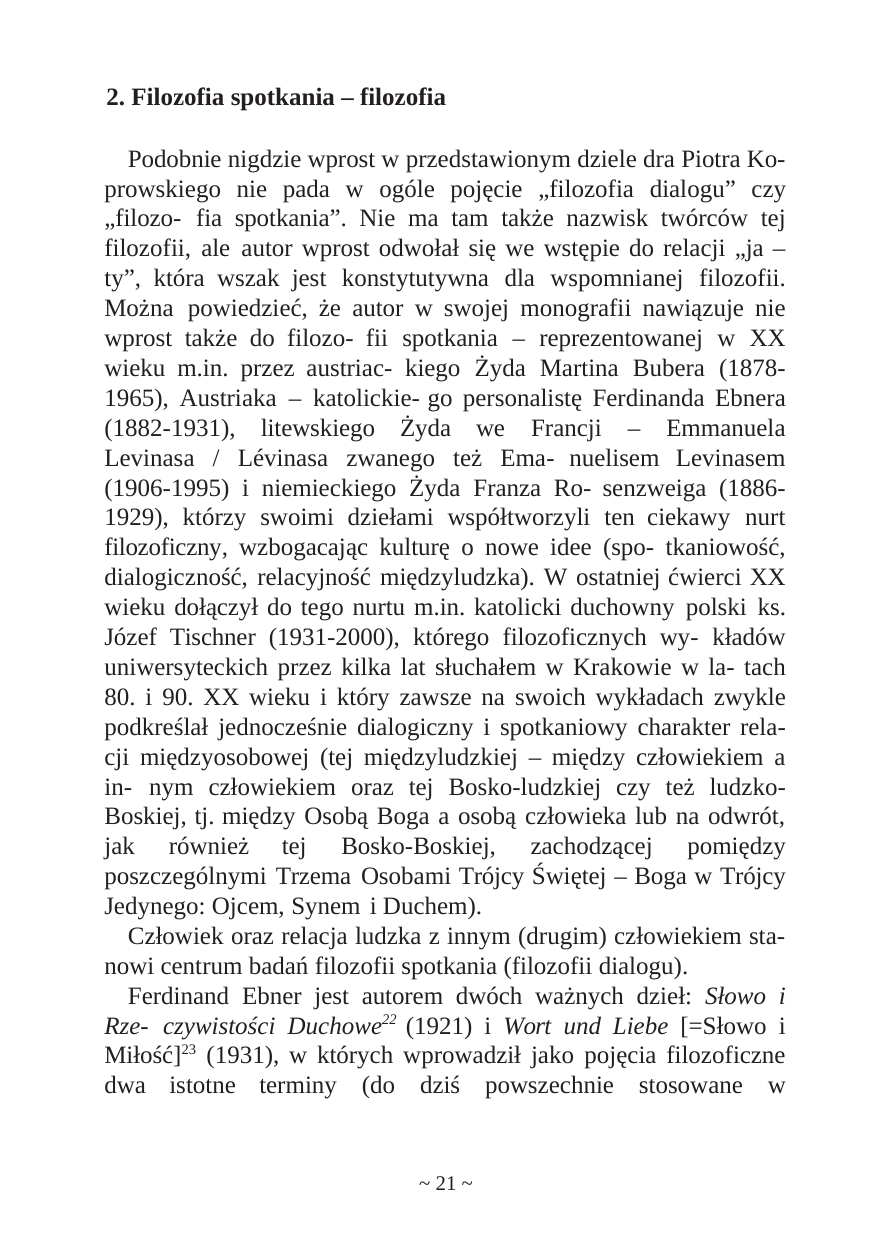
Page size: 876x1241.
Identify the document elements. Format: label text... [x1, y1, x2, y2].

text ~ 21 ~ [419, 1172, 475, 1196]
text Ferdinand Ebner jest autorem dwóch ważnych dzieł: Słowo i Rze- czywistości Duchowe22 (1921) i Wort und Liebe [=Słowo i Miłość]23 (1931), w których wprowadził jako pojęcia filozoficzne dwa istotne terminy (do dziś powszechnie stosowane w personalizmie i filozo- fii spotkania / filozofii dialogu jako podstawowe): „relacja”, „ja-ty”. [104, 981, 786, 1103]
text Podobnie nigdzie wprost w przedstawionym dziele dra Piotra Ko- prowskiego nie pada w ogóle pojęcie „filozofia dialogu” czy „filozo- fia spotkania”. Nie ma tam także nazwisk twórców tej filozofii, ale autor wprost odwołał się we wstępie do relacji „ja – ty”, która wszak jest konstytutywna dla wspomnianej filozofii. Można powiedzieć, że autor w swojej monografii nawiązuje nie wprost także do filozo- fii spotkania – reprezentowanej w XX wieku m.in. przez austriac- kiego Żyda Martina Bubera (1878-1965), Austriaka – katolickie- go personalistę Ferdinanda Ebnera (1882-1931), litewskiego Żyda we Francji – Emmanuela Levinasa / Lévinasa zwanego też Ema- nuelisem Levinasem (1906-1995) i niemieckiego Żyda Franza Ro- senzweiga (1886-1929), którzy swoimi dziełami współtworzyli ten ciekawy nurt filozoficzny, wzbogacając kulturę o nowe idee (spo- tkaniowość, dialogiczność, relacyjność międzyludzka). W ostatniej ćwierci XX wieku dołączył do tego nurtu m.in. katolicki duchowny polski ks. Józef Tischner (1931-2000), którego filozoficznych wy- kładów uniwersyteckich przez kilka lat słuchałem w Krakowie w la- tach 80. i 90. XX wieku i który zawsze na swoich wykładach zwykle podkreślał jednocześnie dialogiczny i spotkaniowy charakter rela- cji międzyosobowej (tej międzyludzkiej – między człowiekiem a in- nym człowiekiem oraz tej Bosko-ludzkiej czy też ludzko-Boskiej, tj. między Osobą Boga a osobą człowieka lub na odwrót, jak również tej Bosko-Boskiej, zachodzącej pomiędzy poszczególnymi Trzema Osobami Trójcy Świętej – Boga w Trójcy Jedynego: Ojcem, Synem i Duchem). [104, 144, 786, 920]
text Człowiek oraz relacja ludzka z innym (drugim) człowiekiem sta- nowi centrum badań filozofii spotkania (filozofii dialogu). [104, 921, 786, 980]
text 2. Filozofia spotkania – filozofia dialogu [106, 84, 529, 113]
